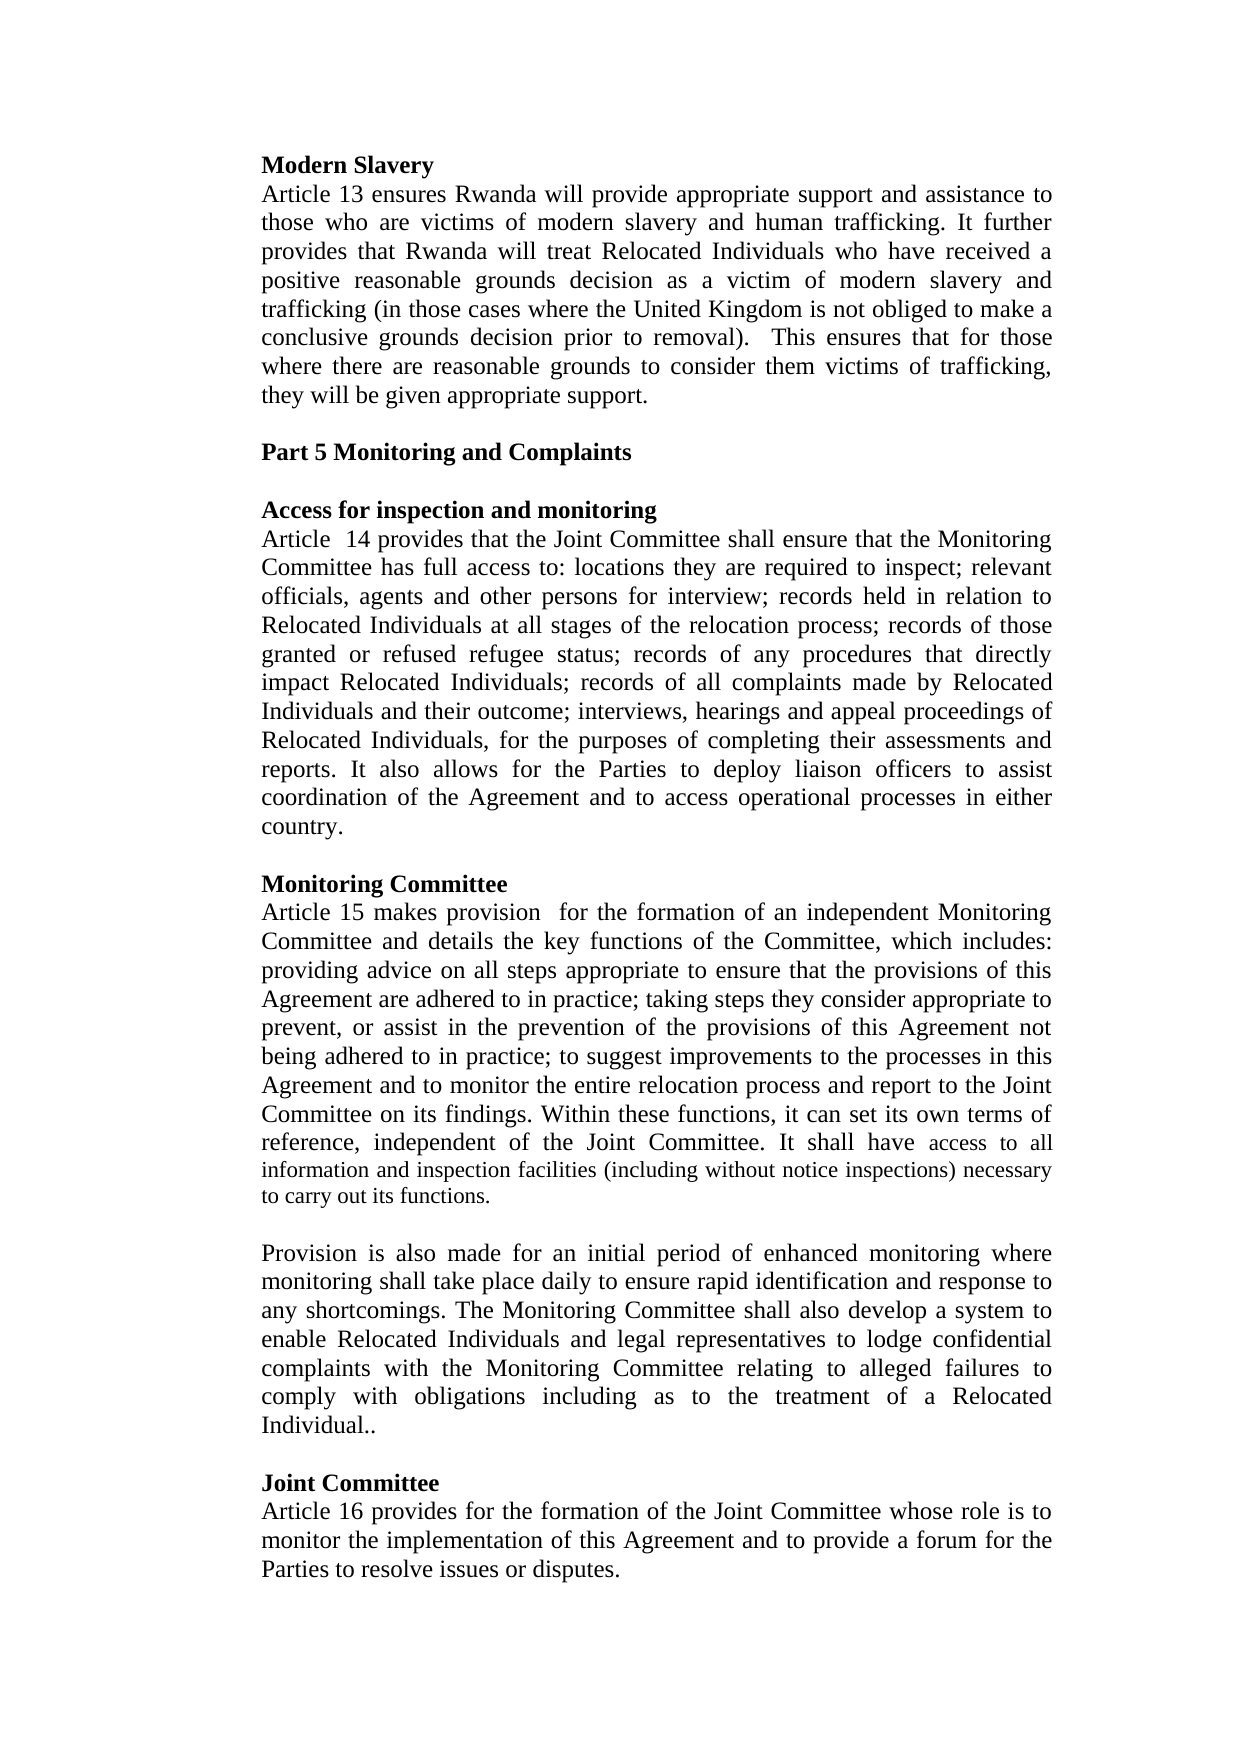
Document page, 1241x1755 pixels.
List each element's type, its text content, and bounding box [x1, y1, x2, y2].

text Joint Committee [261, 1468, 1053, 1496]
text Monitoring Committee [261, 869, 1053, 897]
text Article 15 makes provision for the formation of an independent Monitoring Committee and details the key functions of the Committee, which includes: providing advice on all steps appropriate to ensure that the provisions of this Agreement are adhered to in practice; taking steps they consider appropriate to prevent, or assist in the prevention of the provisions of this Agreement not being adhered to in practice; to suggest improvements to the processes in this Agreement and to monitor the entire relocation process and report to the Joint Committee on its findings. Within these functions, it can set its own terms of reference, independent of the Joint Committee. It shall have access to all information and inspection facilities (including without notice inspections) necessary to carry out its functions. [261, 897, 1053, 1209]
text Access for inspection and monitoring [261, 495, 1053, 524]
text Article 13 ensures Rwanda will provide appropriate support and assistance to those who are victims of modern slavery and human trafficking. It further provides that Rwanda will treat Relocated Individuals who have received a positive reasonable grounds decision as a victim of modern slavery and trafficking (in those cases where the United Kingdom is not obliged to make a conclusive grounds decision prior to removal). This ensures that for those where there are reasonable grounds to consider them victims of trafficking, they will be given appropriate support. [261, 179, 1053, 409]
text Part 5 Monitoring and Complaints [261, 437, 1053, 466]
text Modern Slavery [261, 150, 1053, 179]
text Article 16 provides for the formation of the Joint Committee whose role is to monitor the implementation of this Agreement and to provide a forum for the Parties to resolve issues or disputes. [261, 1496, 1053, 1583]
text Article 14 provides that the Joint Committee shall ensure that the Monitoring Committee has full access to: locations they are required to inspect; relevant officials, agents and other persons for interview; records held in relation to Relocated Individuals at all stages of the relocation process; records of those granted or refused refugee status; records of any procedures that directly impact Relocated Individuals; records of all complaints made by Relocated Individuals and their outcome; interviews, hearings and appeal proceedings of Relocated Individuals, for the purposes of completing their assessments and reports. It also allows for the Parties to deploy liaison officers to assist coordination of the Agreement and to access operational processes in either country. [261, 524, 1053, 840]
text Provision is also made for an initial period of enhanced monitoring where monitoring shall take place daily to ensure rapid identification and response to any shortcomings. The Monitoring Committee shall also develop a system to enable Relocated Individuals and legal representatives to lodge confidential complaints with the Monitoring Committee relating to alleged failures to comply with obligations including as to the treatment of a Relocated Individual.. [261, 1238, 1053, 1439]
